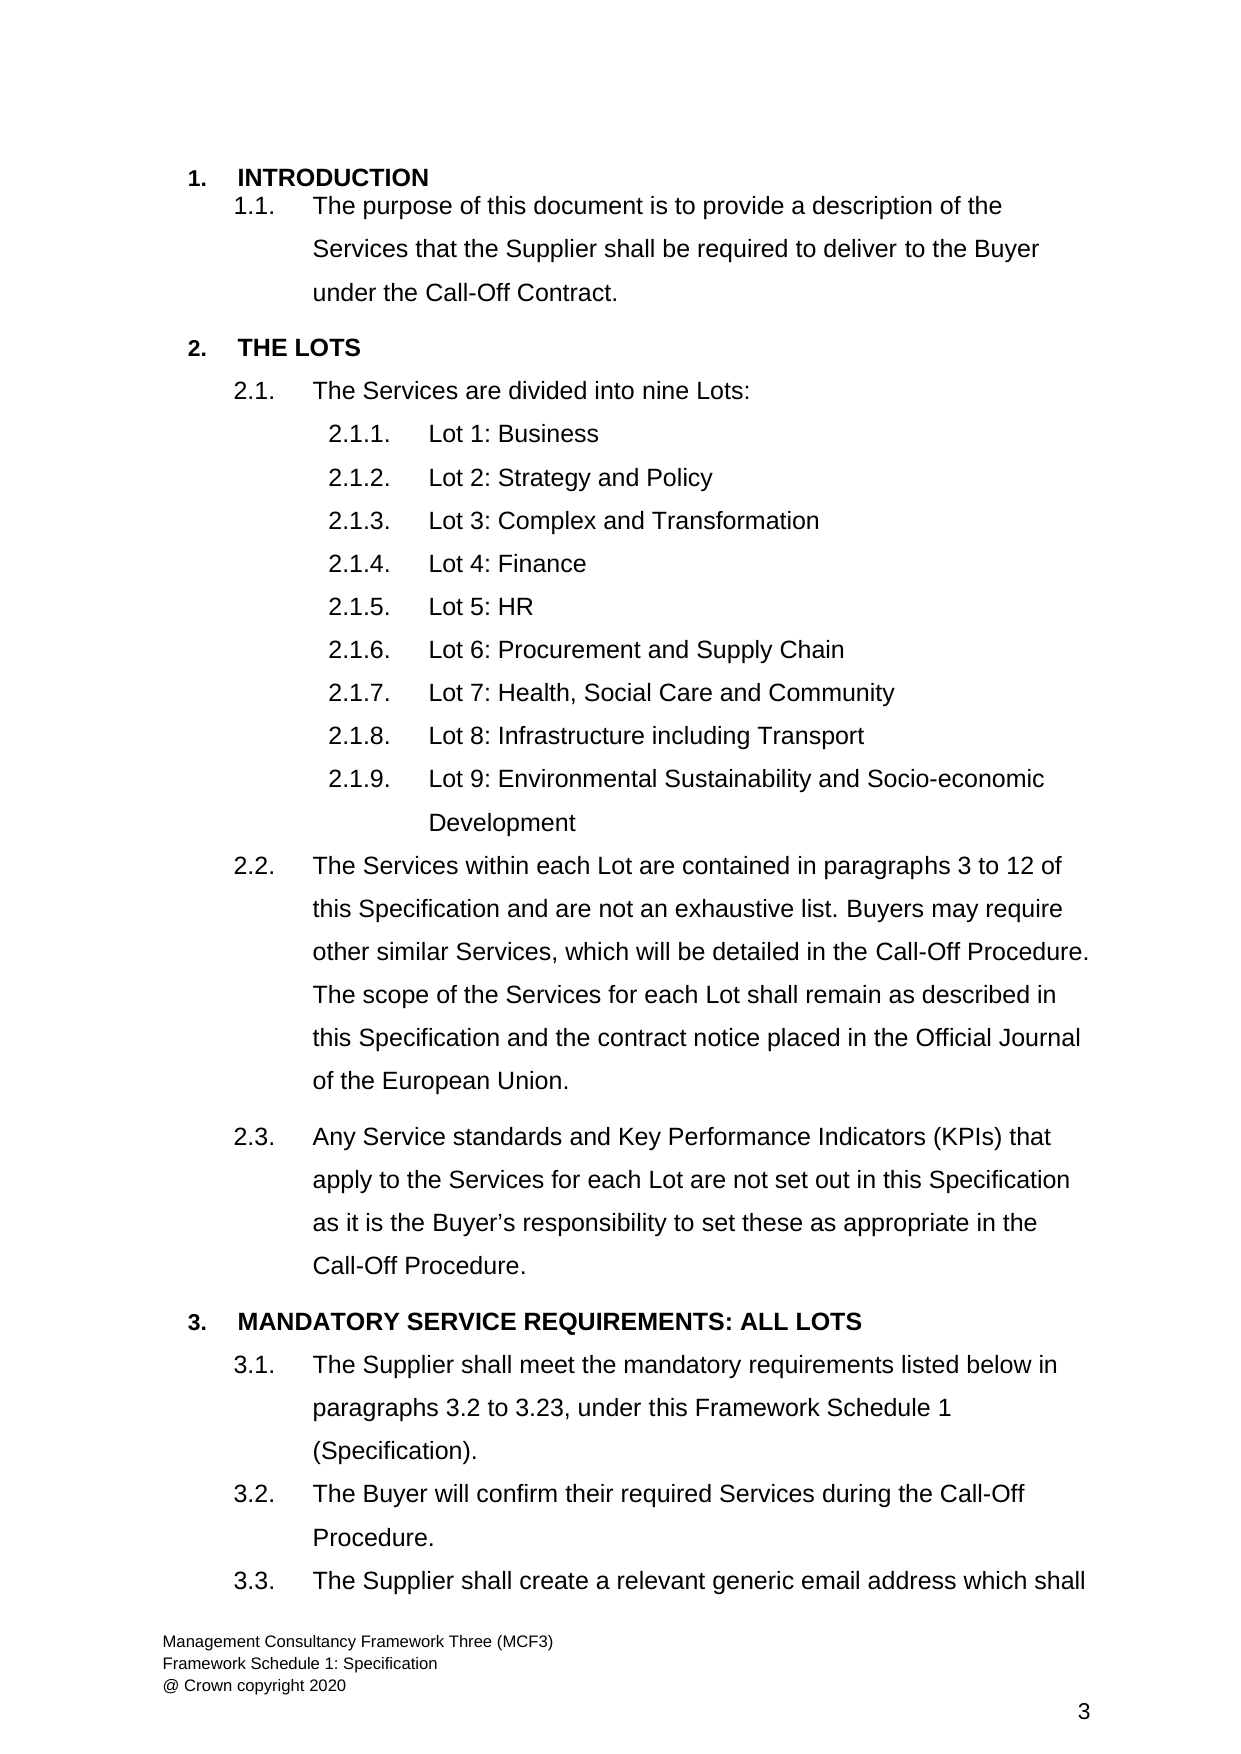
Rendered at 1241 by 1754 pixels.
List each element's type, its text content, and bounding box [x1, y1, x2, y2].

list The Services are divided into nine Lots: [275, 376, 1090, 405]
list Lot 4: Finance [391, 549, 1090, 577]
list Lot 8: Infrastructure including Transport [391, 721, 1090, 750]
list Lot 5: HR [391, 592, 1090, 621]
subtitle MANDATORY SERVICE REQUIREMENTS: ALL LOTS [207, 1307, 1090, 1336]
subtitle INTRODUCTION [207, 162, 1090, 191]
list The Buyer will confirm their required Services during the Call-Off Procedure. [275, 1479, 1090, 1551]
list Lot 7: Health, Social Care and Community [391, 678, 1090, 707]
list Lot 9: Environmental Sustainability and Socio-economic Development [391, 764, 1090, 836]
list Lot 2: Strategy and Policy [391, 462, 1090, 491]
subtitle THE LOTS [207, 333, 1090, 362]
list The Services within each Lot are contained in paragraphs 3 to 12 of this Specification and are not an exhaustive list. Buyers may require other similar Services, which will be detailed in the Call-Off Procedure. The scope of the Services for each Lot shall remain as described in this Specification and the contract notice placed in the Official Journal of the European Union. [275, 851, 1090, 1095]
list Lot 1: Business [391, 419, 1090, 448]
list Any Service standards and Key Performance Indicators (KPIs) that apply to the Services for each Lot are not set out in this Specification as it is the Buyer’s responsibility to set these as appropriate in the Call-Off Procedure. [275, 1122, 1090, 1280]
list Lot 3: Complex and Transformation [391, 506, 1090, 534]
list Lot 6: Procurement and Supply Chain [391, 635, 1090, 664]
list The Supplier shall meet the mandatory requirements listed below in paragraphs 3.2 to 3.23, under this Framework Schedule 1 (Specification). [275, 1350, 1090, 1465]
list The purpose of this document is to provide a description of the Services that the Supplier shall be required to deliver to the Buyer under the Call-Off Contract. [275, 191, 1090, 306]
list The Supplier shall create a relevant generic email address which shall [275, 1566, 1090, 1594]
